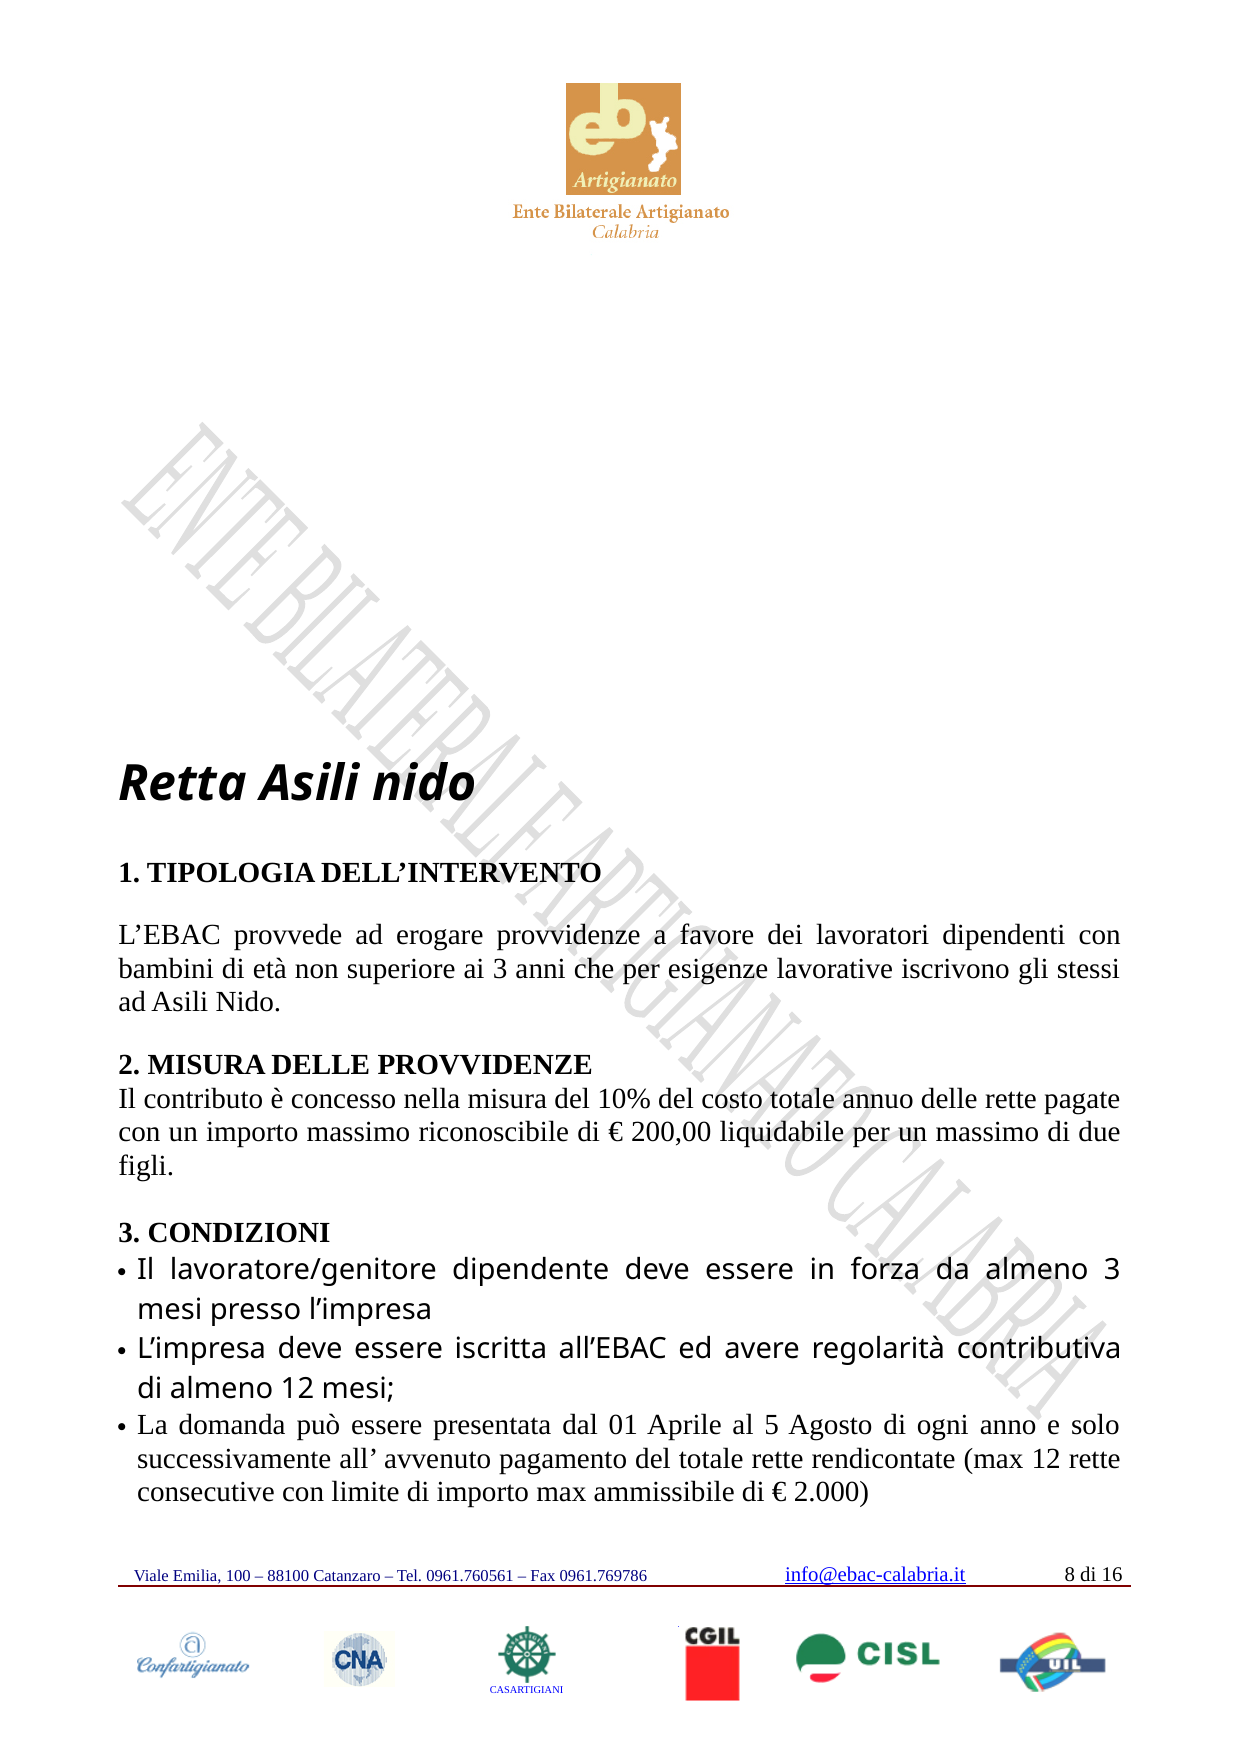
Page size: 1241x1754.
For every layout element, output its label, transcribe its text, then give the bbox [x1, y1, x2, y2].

text Retta Asili nido [442, 747, 498, 790]
text [736, 1047, 799, 1081]
text 1. TIPOLOGIA DELL’INTERVENTO [571, 855, 626, 888]
text Retta Asili nido [544, 795, 573, 815]
text Retta Asili nido [462, 747, 1122, 815]
text [766, 1050, 804, 1081]
list Il lavoratore/genitore dipendente deve essere in forza da almeno 3 mesi presso l’impresa [978, 1248, 1122, 1328]
list Il lavoratore/genitore dipendente deve essere in forza da almeno 3 mesi presso l’impresa [892, 1248, 956, 1278]
list L’impresa deve essere iscritta all’EBAC ed avere regolarità contributiva di almeno 12 mesi; [1044, 1328, 1122, 1407]
text Retta Asili nido [471, 749, 503, 787]
list L’impresa deve essere iscritta all’EBAC ed avere regolarità contributiva di almeno 12 mesi; [118, 1328, 1091, 1407]
text 1. TIPOLOGIA DELL’INTERVENTO [118, 855, 572, 888]
text [790, 1047, 1122, 1081]
text 1. TIPOLOGIA DELL’INTERVENTO [604, 862, 636, 888]
text Il contributo è concesso nella misura del 10% del costo totale annuo delle rette pagate con un importo massimo riconoscibile di € 200,00 liquidabile per un massimo di due figli. [118, 1081, 1122, 1181]
text [907, 1215, 1122, 1248]
list Il lavoratore/genitore dipendente deve essere in forza da almeno 3 mesi presso l’impresa [118, 1248, 1011, 1328]
text 1. TIPOLOGIA DELL’INTERVENTO [634, 855, 1122, 888]
text 3. CONDIZIONI [118, 1215, 892, 1248]
text Retta Asili nido [118, 747, 464, 815]
text L’EBAC provvede ad erogare provvidenze a favore dei lavoratori dipendenti con bambini di età non superiore ai 3 anni che per esigenze lavorative iscrivono gli stessi ad Asili Nido. [118, 917, 1122, 1018]
list La domanda può essere presentata dal 01 Aprile al 5 Agosto di ogni anno e solo successivamente all’ avvenuto pagamento del totale rette rendicontate (max 12 rette consecutive con limite di importo max ammissibile di € 2.000) [118, 1407, 1122, 1508]
text [703, 1047, 744, 1081]
text [880, 1215, 928, 1248]
text 2. MISURA DELLE PROVVIDENZE [118, 1047, 723, 1081]
